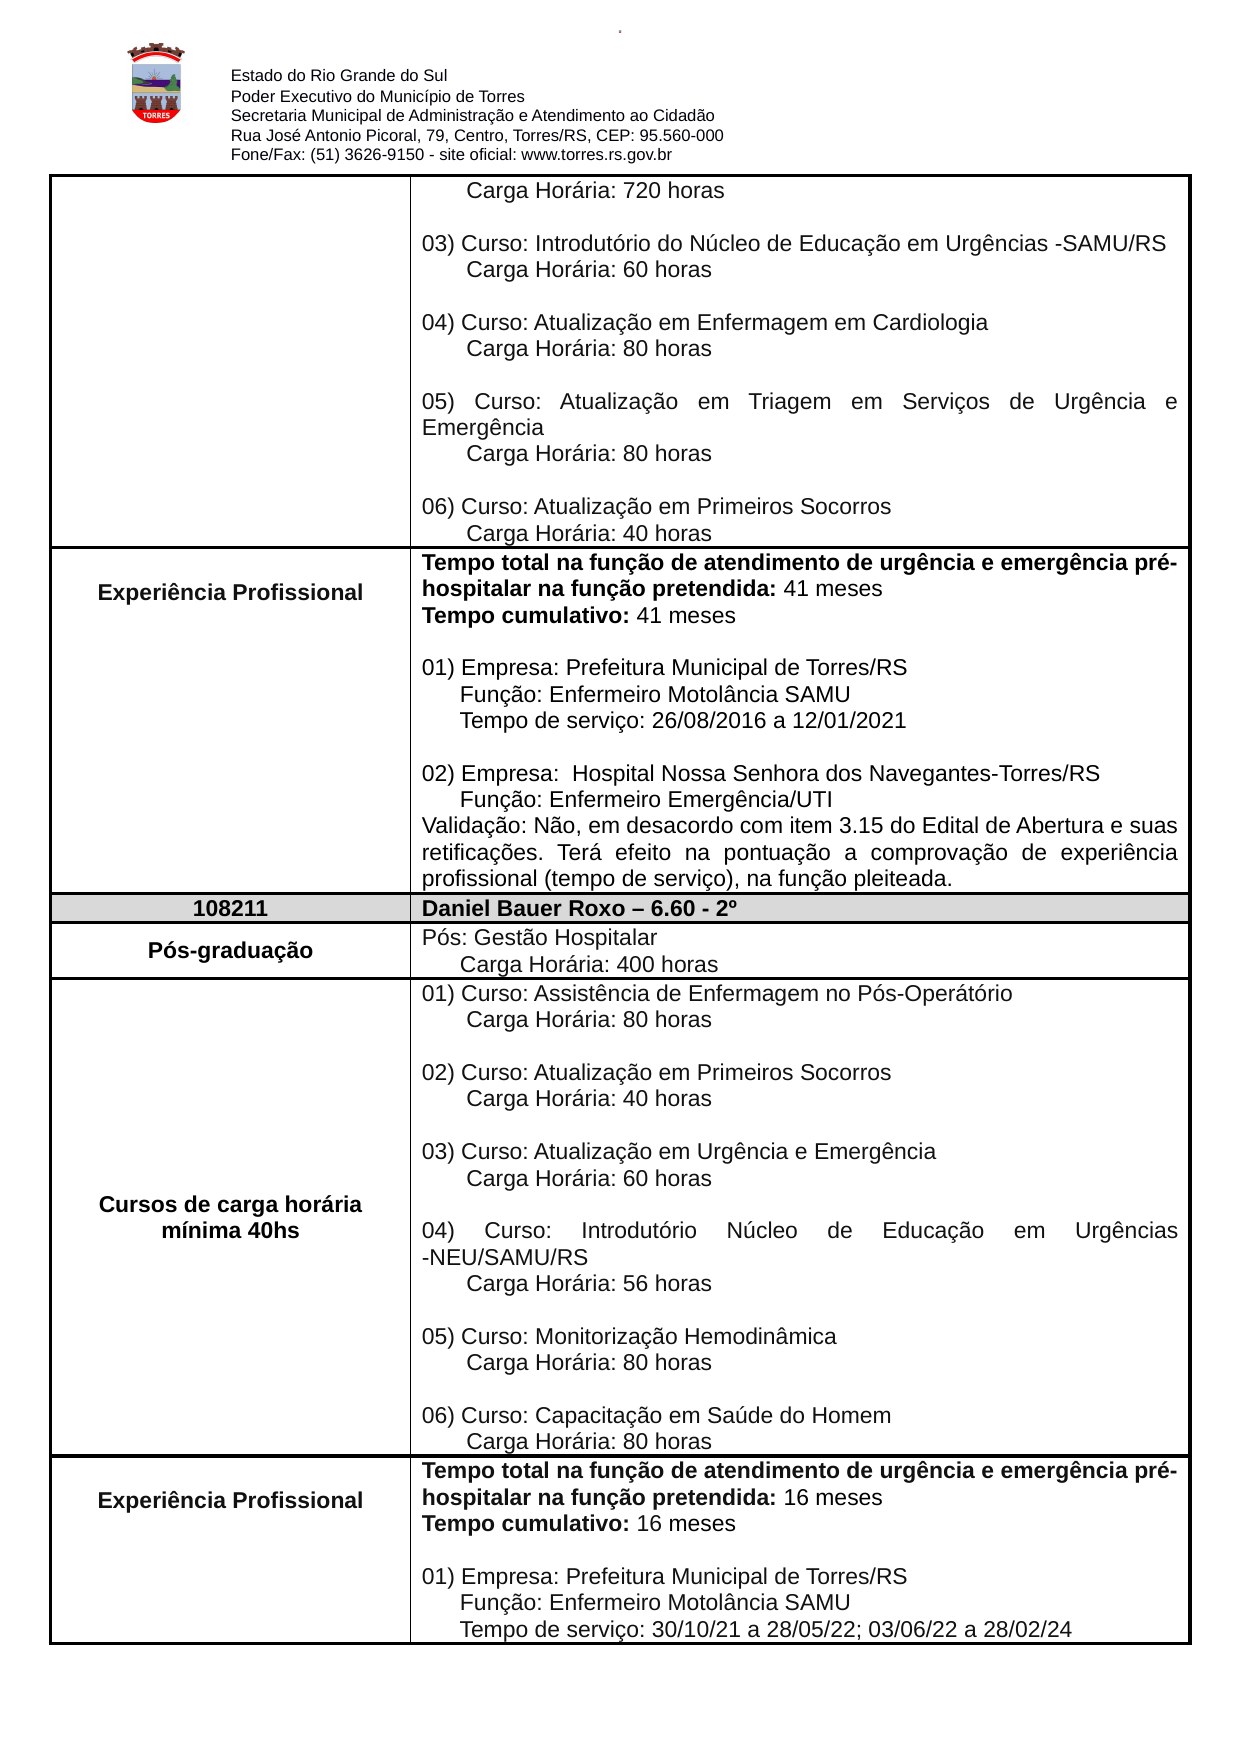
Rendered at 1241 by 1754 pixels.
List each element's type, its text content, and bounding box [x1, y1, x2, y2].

table_cell Tempo total na função de atendimento de urgência e emergência pré-hospitalar na função pretendida: 16 meses Tempo cumulativo: 16 meses 01) Empresa: Prefeitura Municipal de Torres/RS Função: Enfermeiro Motolância SAMU Tempo de serviço: 30/10/21 a 28/05/22; 03/06/22 a 28/02/24 [411, 1458, 1188, 1642]
table_cell Experiência Profissional [52, 549, 410, 892]
table_cell Experiência Profissional [52, 1458, 410, 1642]
table_cell Cursos de carga horária mínima 40hs [52, 980, 410, 1454]
table_cell [52, 177, 410, 546]
table_cell Pós-graduação [52, 924, 410, 977]
table_cell Tempo total na função de atendimento de urgência e emergência pré-hospitalar na função pretendida: 41 meses Tempo cumulativo: 41 meses 01) Empresa: Prefeitura Municipal de Torres/RS Função: Enfermeiro Motolância SAMU Tempo de serviço: 26/08/2016 a 12/01/2021 02) Empresa: Hospital Nossa Senhora dos Navegantes-Torres/RS Função: Enfermeiro Emergência/UTI Validação: Não, em desacordo com item 3.15 do Edital de Abertura e suas retificações. Terá efeito na pontuação a comprovação de experiência profissional (tempo de serviço), na função pleiteada. [411, 549, 1188, 892]
table_cell 01) Curso: Assistência de Enfermagem no Pós-Operátório Carga Horária: 80 horas 02) Curso: Atualização em Primeiros Socorros Carga Horária: 40 horas 03) Curso: Atualização em Urgência e Emergência Carga Horária: 60 horas 04) Curso: Introdutório Núcleo de Educação em Urgências -NEU/SAMU/RS Carga Horária: 56 horas 05) Curso: Monitorização Hemodinâmica Carga Horária: 80 horas 06) Curso: Capacitação em Saúde do Homem Carga Horária: 80 horas [411, 980, 1188, 1454]
table_cell 108211 [52, 895, 410, 921]
table_cell Daniel Bauer Roxo – 6.60 - 2º [411, 895, 1188, 921]
picture [127, 43, 185, 123]
table_cell Pós: Gestão Hospitalar Carga Horária: 400 horas [411, 924, 1188, 977]
table_cell Carga Horária: 720 horas 03) Curso: Introdutório do Núcleo de Educação em Urgências -SAMU/RS Carga Horária: 60 horas 04) Curso: Atualização em Enfermagem em Cardiologia Carga Horária: 80 horas 05) Curso: Atualização em Triagem em Serviços de Urgência e Emergência Carga Horária: 80 horas 06) Curso: Atualização em Primeiros Socorros Carga Horária: 40 horas [411, 177, 1188, 546]
